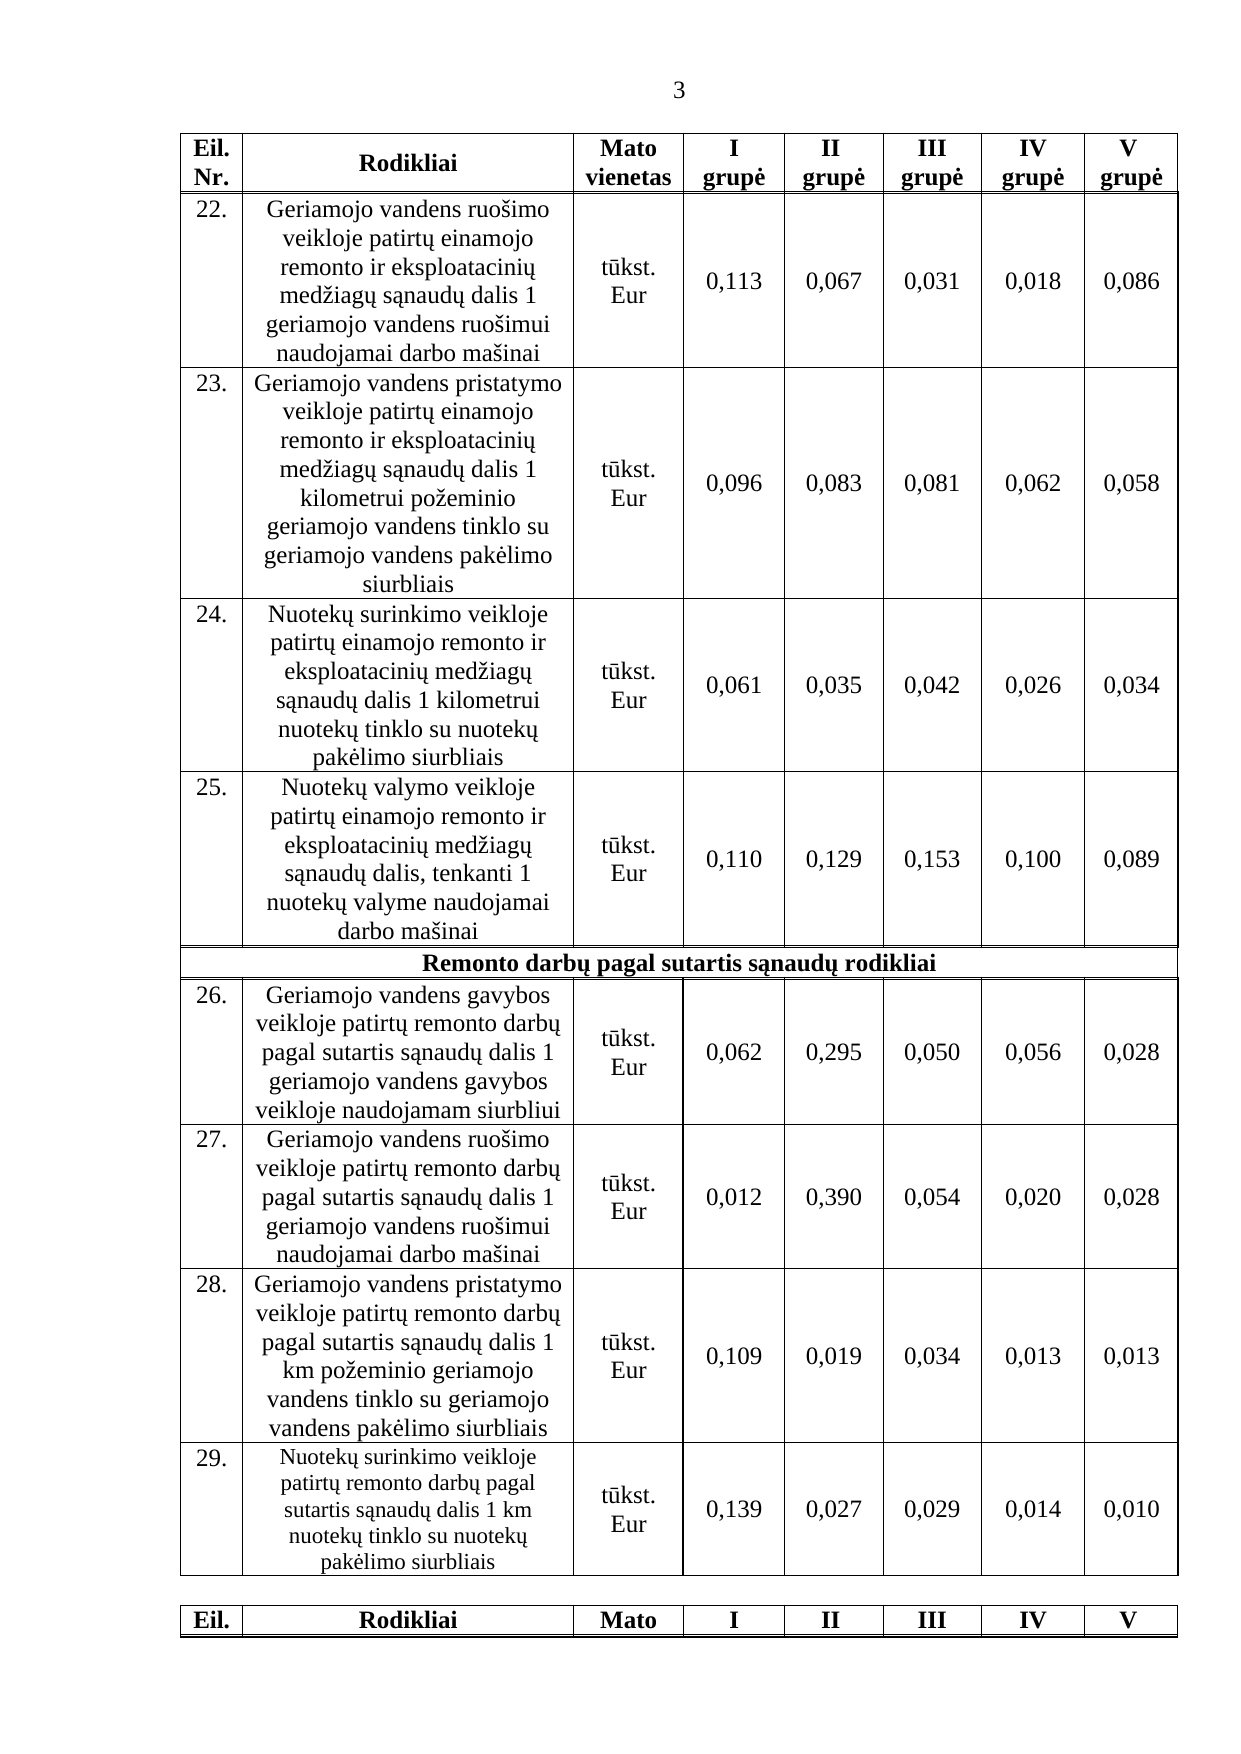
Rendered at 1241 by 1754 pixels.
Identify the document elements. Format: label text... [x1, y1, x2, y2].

table_cell Nuotekų surinkimo veikloje patirtų remonto darbų pagal sutartis sąnaudų dalis 1 km nuotekų tinklo su nuotekų pakėlimo siurbliais [243, 1443, 573, 1575]
table_cell 29. [181, 1443, 242, 1575]
table_cell 0,056 [982, 980, 1084, 1123]
table_cell 0,026 [982, 599, 1084, 771]
table_cell tūkst. Eur [574, 980, 682, 1123]
table_header III [884, 1606, 981, 1634]
table_cell 0,086 [1085, 194, 1177, 367]
table_cell Geriamojo vandens gavybos veikloje patirtų remonto darbų pagal sutartis sąnaudų dalis 1 geriamojo vandens gavybos veikloje naudojamam siurbliui [243, 980, 573, 1123]
table_header I grupė [684, 134, 784, 191]
table_cell Geriamojo vandens ruošimo veikloje patirtų einamojo remonto ir eksploatacinių medžiagų sąnaudų dalis 1 geriamojo vandens ruošimui naudojamai darbo mašinai [243, 194, 573, 367]
table_cell 0,062 [982, 368, 1084, 598]
table_cell Geriamojo vandens ruošimo veikloje patirtų remonto darbų pagal sutartis sąnaudų dalis 1 geriamojo vandens ruošimui naudojamai darbo mašinai [243, 1125, 573, 1268]
table_cell tūkst. Eur [574, 368, 683, 598]
table_header III grupė [884, 134, 981, 191]
table_cell 0,028 [1085, 980, 1177, 1123]
table_header V grupė [1085, 134, 1177, 191]
table_cell 0,061 [684, 599, 784, 771]
table_cell Nuotekų surinkimo veikloje patirtų einamojo remonto ir eksploatacinių medžiagų sąnaudų dalis 1 kilometrui nuotekų tinklo su nuotekų pakėlimo siurbliais [243, 599, 573, 771]
table_header Mato [574, 1606, 683, 1634]
table_cell 0,081 [884, 368, 981, 598]
table_cell tūkst. Eur [574, 1443, 682, 1575]
table_cell 0,153 [884, 772, 981, 945]
table_cell 0,027 [785, 1443, 883, 1575]
table_cell 0,019 [785, 1269, 883, 1442]
table_cell 0,067 [785, 194, 883, 367]
table_cell 26. [181, 980, 242, 1123]
table_cell 0,012 [684, 1125, 784, 1268]
table_header Rodikliai [243, 134, 573, 191]
table_cell tūkst. Eur [574, 599, 683, 771]
table_header Mato vienetas [574, 134, 683, 191]
table_cell 0,295 [785, 980, 883, 1123]
table_cell 0,139 [684, 1443, 784, 1575]
table_cell 0,054 [884, 1125, 981, 1268]
table_header V [1085, 1606, 1177, 1634]
table_cell 24. [181, 599, 242, 771]
table_cell 0,062 [684, 980, 784, 1123]
table_cell 0,031 [884, 194, 981, 367]
table_cell 0,018 [982, 194, 1084, 367]
table_cell Geriamojo vandens pristatymo veikloje patirtų remonto darbų pagal sutartis sąnaudų dalis 1 km požeminio geriamojo vandens tinklo su geriamojo vandens pakėlimo siurbliais [243, 1269, 573, 1442]
table_cell tūkst. Eur [574, 1125, 682, 1268]
table_cell tūkst. Eur [574, 1269, 682, 1442]
table_header Eil. [181, 1606, 242, 1634]
table_cell 0,034 [1085, 599, 1177, 771]
table_cell Remonto darbų pagal sutartis sąnaudų rodikliai [181, 948, 1177, 977]
table_cell 28. [181, 1269, 242, 1442]
table_cell 0,083 [785, 368, 883, 598]
table_cell 0,029 [884, 1443, 981, 1575]
table_cell tūkst. Eur [574, 772, 683, 945]
table_header IV [982, 1606, 1084, 1634]
table_cell 0,089 [1085, 772, 1177, 945]
table_cell 0,034 [884, 1269, 981, 1442]
table_cell 0,109 [684, 1269, 784, 1442]
table_cell 22. [181, 194, 242, 367]
table_cell 0,010 [1085, 1443, 1177, 1575]
table_cell 0,042 [884, 599, 981, 771]
table_cell 0,390 [785, 1125, 883, 1268]
table_header Eil.Nr. [181, 134, 242, 191]
table_cell 0,020 [982, 1125, 1084, 1268]
table_header Rodikliai [243, 1606, 573, 1634]
table_cell 0,058 [1085, 368, 1177, 598]
table_cell 0,013 [1085, 1269, 1177, 1442]
table_cell 0,050 [884, 980, 981, 1123]
table_cell 0,096 [684, 368, 784, 598]
table_cell 0,035 [785, 599, 883, 771]
table_cell Nuotekų valymo veikloje patirtų einamojo remonto ir eksploatacinių medžiagų sąnaudų dalis, tenkanti 1 nuotekų valyme naudojamai darbo mašinai [243, 772, 573, 945]
table_cell 0,129 [785, 772, 883, 945]
table_cell 27. [181, 1125, 242, 1268]
table_header II grupė [785, 134, 883, 191]
table_cell 25. [181, 772, 242, 945]
table_cell tūkst. Eur [574, 194, 683, 367]
table_cell 0,028 [1085, 1125, 1177, 1268]
table_cell 0,013 [982, 1269, 1084, 1442]
table_cell 23. [181, 368, 242, 598]
table_header I [684, 1606, 784, 1634]
table_cell 0,113 [684, 194, 784, 367]
table_header II [785, 1606, 883, 1634]
table_cell 0,100 [982, 772, 1084, 945]
table_cell 0,110 [684, 772, 784, 945]
table_header IV grupė [982, 134, 1084, 191]
table_cell 0,014 [982, 1443, 1084, 1575]
table_cell Geriamojo vandens pristatymo veikloje patirtų einamojo remonto ir eksploatacinių medžiagų sąnaudų dalis 1 kilometrui požeminio geriamojo vandens tinklo su geriamojo vandens pakėlimo siurbliais [243, 368, 573, 598]
